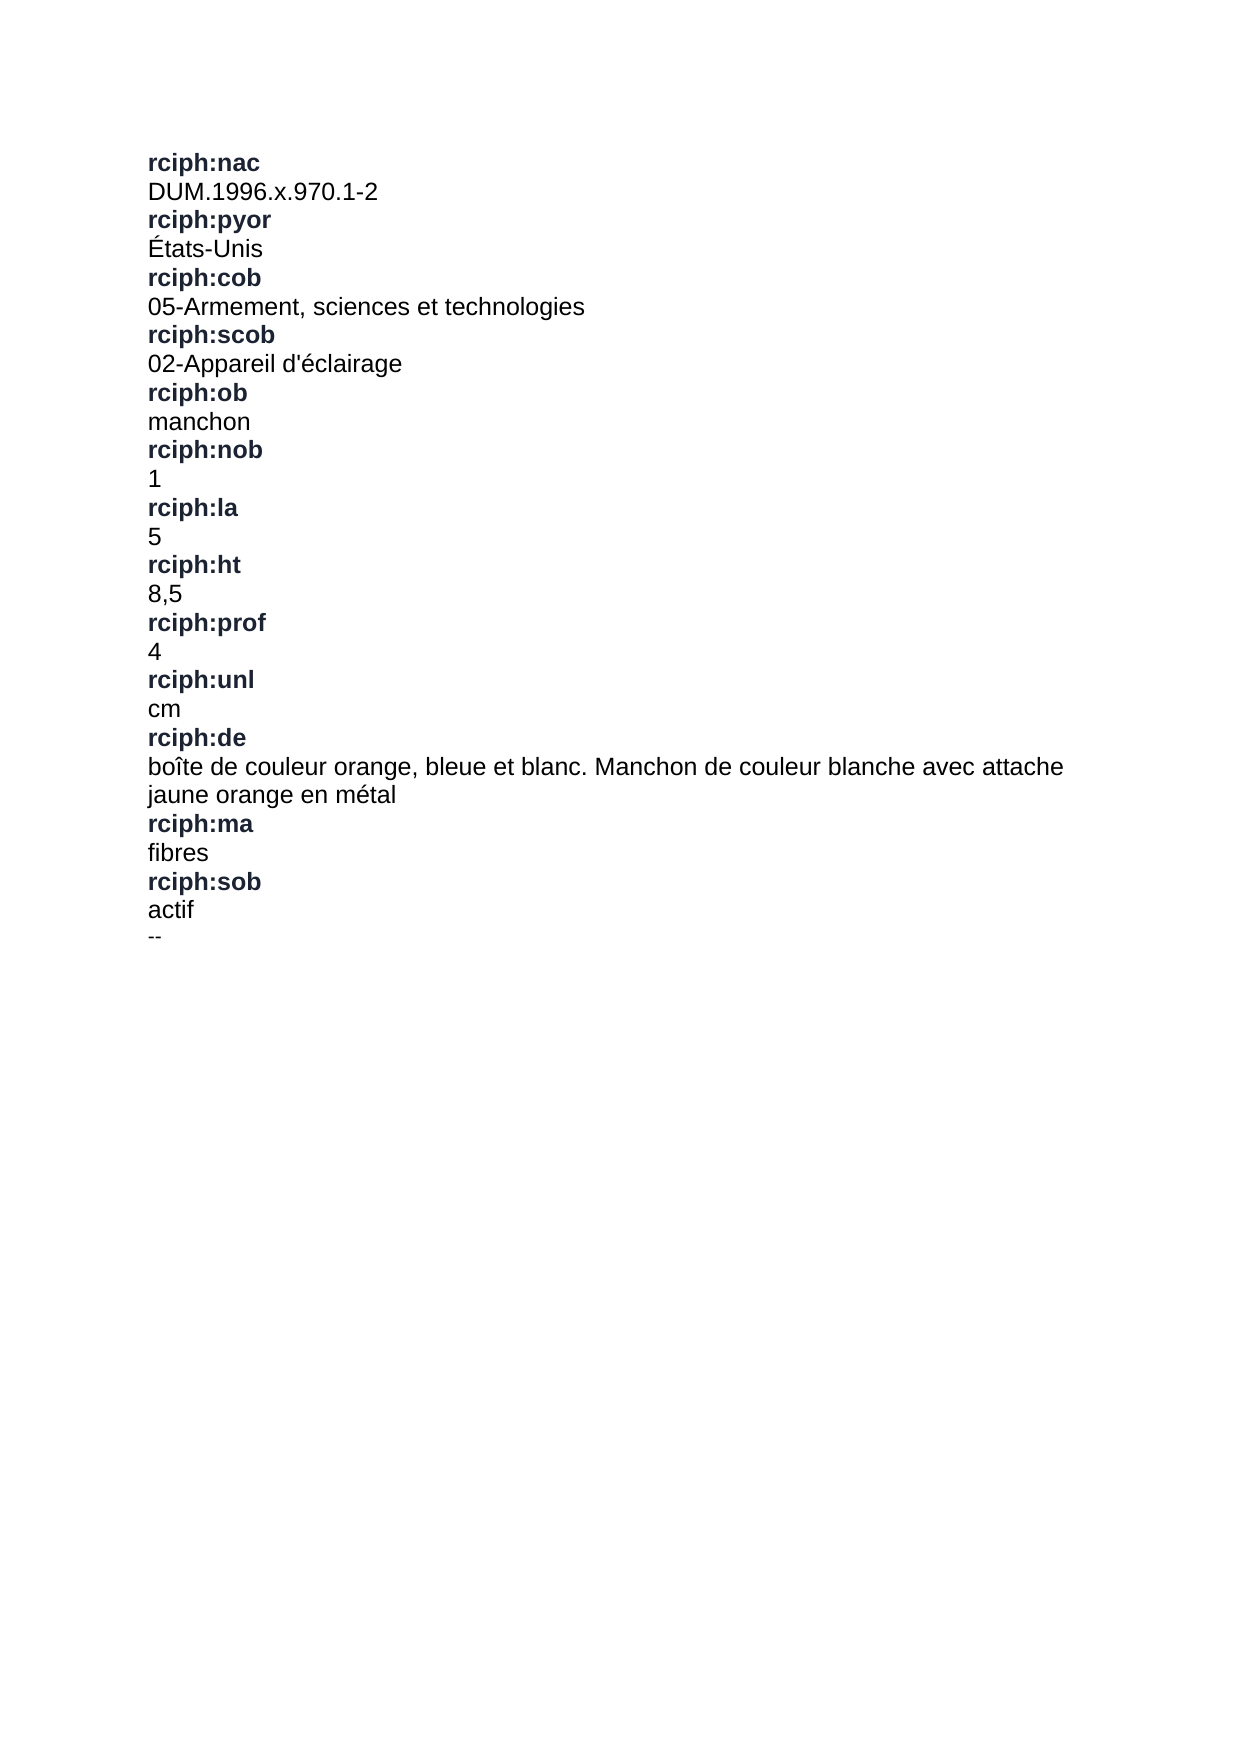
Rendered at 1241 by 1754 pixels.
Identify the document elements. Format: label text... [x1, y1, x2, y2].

text rciph:sob [148, 866, 1092, 895]
text rciph:de [148, 723, 1092, 751]
text 5 [148, 521, 1092, 550]
text rciph:cob [148, 263, 1092, 291]
text cm [148, 694, 1092, 723]
text boîte de couleur orange, bleue et blanc. Manchon de couleur blanche avec attache jaune orange en métal [148, 751, 1092, 809]
text DUM.1996.x.970.1-2 [148, 176, 1092, 205]
text manchon [148, 406, 1092, 435]
text rciph:ht [148, 550, 1092, 579]
text actif [148, 895, 1092, 924]
text 1 [148, 464, 1092, 493]
text rciph:nac [148, 148, 1092, 176]
text rciph:unl [148, 665, 1092, 694]
text 4 [148, 636, 1092, 665]
text rciph:nob [148, 435, 1092, 464]
text -- [148, 924, 1092, 948]
text rciph:pyor [148, 205, 1092, 234]
text rciph:prof [148, 608, 1092, 636]
text rciph:ma [148, 809, 1092, 838]
text fibres [148, 838, 1092, 866]
text rciph:scob [148, 320, 1092, 349]
text rciph:la [148, 493, 1092, 521]
text 02-Appareil d'éclairage [148, 349, 1092, 378]
text 05-Armement, sciences et technologies [148, 291, 1092, 320]
text 8,5 [148, 579, 1092, 608]
text États-Unis [148, 234, 1092, 263]
text rciph:ob [148, 378, 1092, 406]
